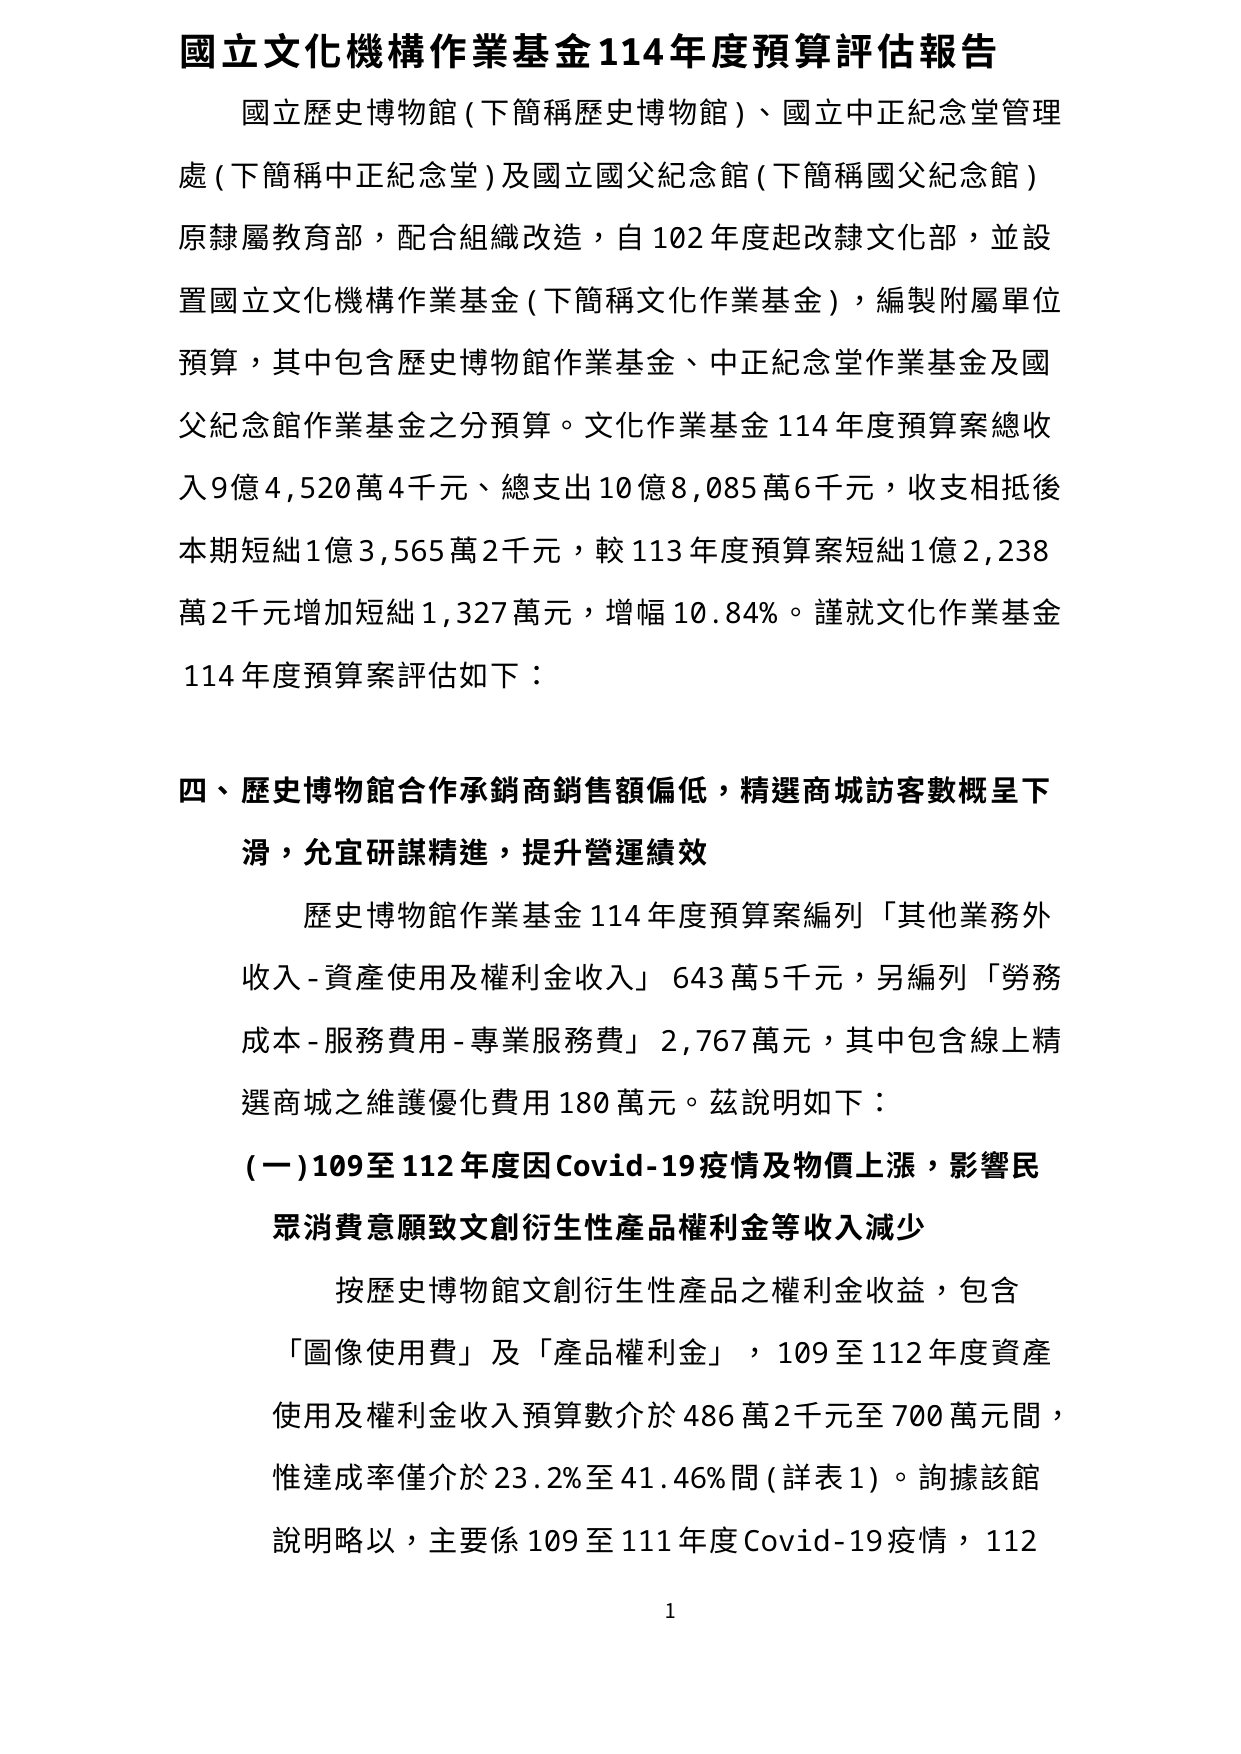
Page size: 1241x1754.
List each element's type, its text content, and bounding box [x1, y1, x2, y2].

text 歷史博物館作業基金114年度預算案編列「其他業務外收入-資產使用及權利金收入」643萬5千元，另編列「勞務成本-服務費用-專業服務費」2,767萬元，其中包含線上精選商城之維護優化費用180萬元。茲說明如下： [236, 872, 1063, 1122]
text 四、歷史博物館合作承銷商銷售額偏低，精選商城訪客數概呈下滑，允宜研謀精進，提升營運績效 [177, 747, 1063, 872]
text 國立歷史博物館(下簡稱歷史博物館)、國立中正紀念堂管理處(下簡稱中正紀念堂)及國立國父紀念館(下簡稱國父紀念館)原隸屬教育部，配合組織改造，自102年度起改隸文化部，並設置國立文化機構作業基金(下簡稱文化作業基金)，編製附屬單位預算，其中包含歷史博物館作業基金、中正紀念堂作業基金及國父紀念館作業基金之分預算。文化作業基金114年度預算案總收入9億4,520萬4千元、總支出10億8,085萬6千元，收支相抵後本期短絀1億3,565萬2千元，較113年度預算案短絀1億2,238萬2千元增加短絀1,327萬元，增幅10.84%。謹就文化作業基金114年度預算案評估如下： [177, 69, 1063, 694]
text 國立文化機構作業基金114年度預算評估報告 [177, 7, 1063, 69]
text 按歷史博物館文創衍生性產品之權利金收益，包含「圖像使用費」及「產品權利金」，109至112年度資產使用及權利金收入預算數介於486萬2千元至700萬元間，惟達成率僅介於23.2%至41.46%間(詳表1)。詢據該館說明略以，主要係109至111年度Covid-19疫情，112年度物價上漲等因素影響民眾消費意願，致文創衍生性產品權利金等收入減少。113年度預計資產使用及權利金收入增為892萬2千元，惟114年度因參考112年度決算數而酌減為643萬5千元。 [266, 1247, 1063, 1559]
text (一)109至112年度因Covid-19疫情及物價上漲，影響民眾消費意願致文創衍生性產品權利金等收入減少 [236, 1122, 1063, 1247]
